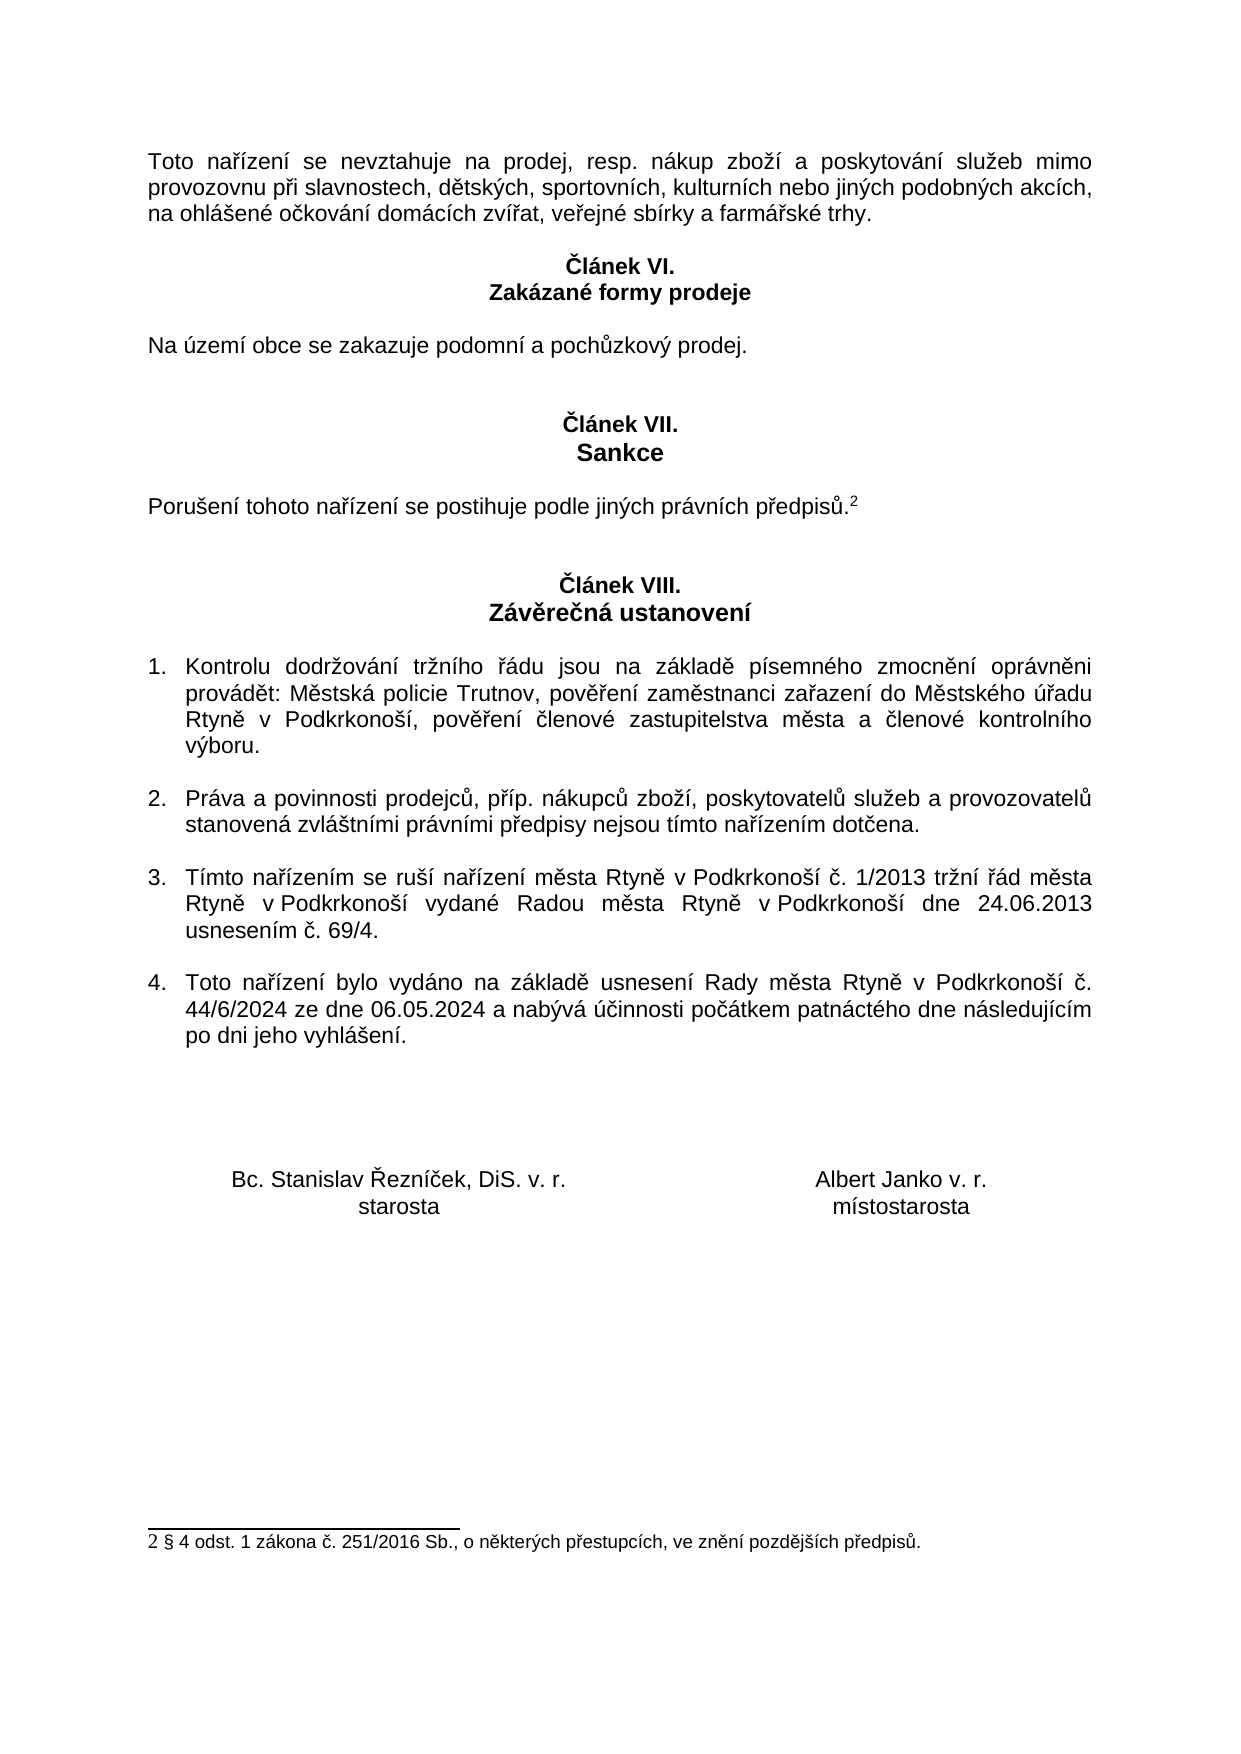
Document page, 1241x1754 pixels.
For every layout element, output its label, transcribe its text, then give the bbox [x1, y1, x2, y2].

text Sankce [148, 437, 1093, 466]
text Zakázané formy prodeje [148, 279, 1093, 306]
text Článek VIII. [148, 572, 1093, 598]
table_header Albert Janko v. r. místostarosta [650, 1128, 1152, 1234]
text Porušení tohoto nařízení se postihuje podle jiných právních předpisů. [148, 493, 1093, 519]
list Toto nařízení bylo vydáno na základě usnesení Rady města Rtyně v Podkrkonoší č. 44/6/2024 ze dne 06.05.2024 a nabývá účinnosti počátkem patnáctého dne následujícím po dni jeho vyhlášení. [148, 969, 1093, 1048]
list Práva a povinnosti prodejců, příp. nákupců zboží, poskytovatelů služeb a provozovatelů stanovená zvláštními právními předpisy nejsou tímto nařízením dotčena. [148, 785, 1093, 838]
text Závěrečná ustanovení [148, 598, 1093, 627]
list Kontrolu dodržování tržního řádu jsou na základě písemného zmocnění oprávněni provádět: Městská policie Trutnov, pověření zaměstnanci zařazení do Městského úřadu Rtyně v Podkrkonoší, pověření členové zastupitelstva města a členové kontrolního výboru. [148, 653, 1093, 758]
list Tímto nařízením se ruší nařízení města Rtyně v Podkrkonoší č. 1/2013 tržní řád města Rtyně v Podkrkonoší vydané Radou města Rtyně v Podkrkonoší dne 24.06.2013 usnesením č. 69/4. [148, 864, 1093, 943]
text Článek VII. [148, 411, 1093, 437]
text Na území obce se zakazuje podomní a pochůzkový prodej. [148, 332, 1093, 358]
table_header Bc. Stanislav Řezníček, DiS. v. r. starosta [148, 1128, 650, 1234]
text Toto nařízení se nevztahuje na prodej, resp. nákup zboží a poskytování služeb mimo provozovnu při slavnostech, dětských, sportovních, kulturních nebo jiných podobných akcích, na ohlášené očkování domácích zvířat, veřejné sbírky a farmářské trhy. [148, 148, 1093, 227]
text Článek VI. [148, 253, 1093, 279]
text § 4 odst. 1 zákona č. 251/2016 Sb., o některých přestupcích, ve znění pozdějších předpisů. [148, 1529, 1093, 1553]
